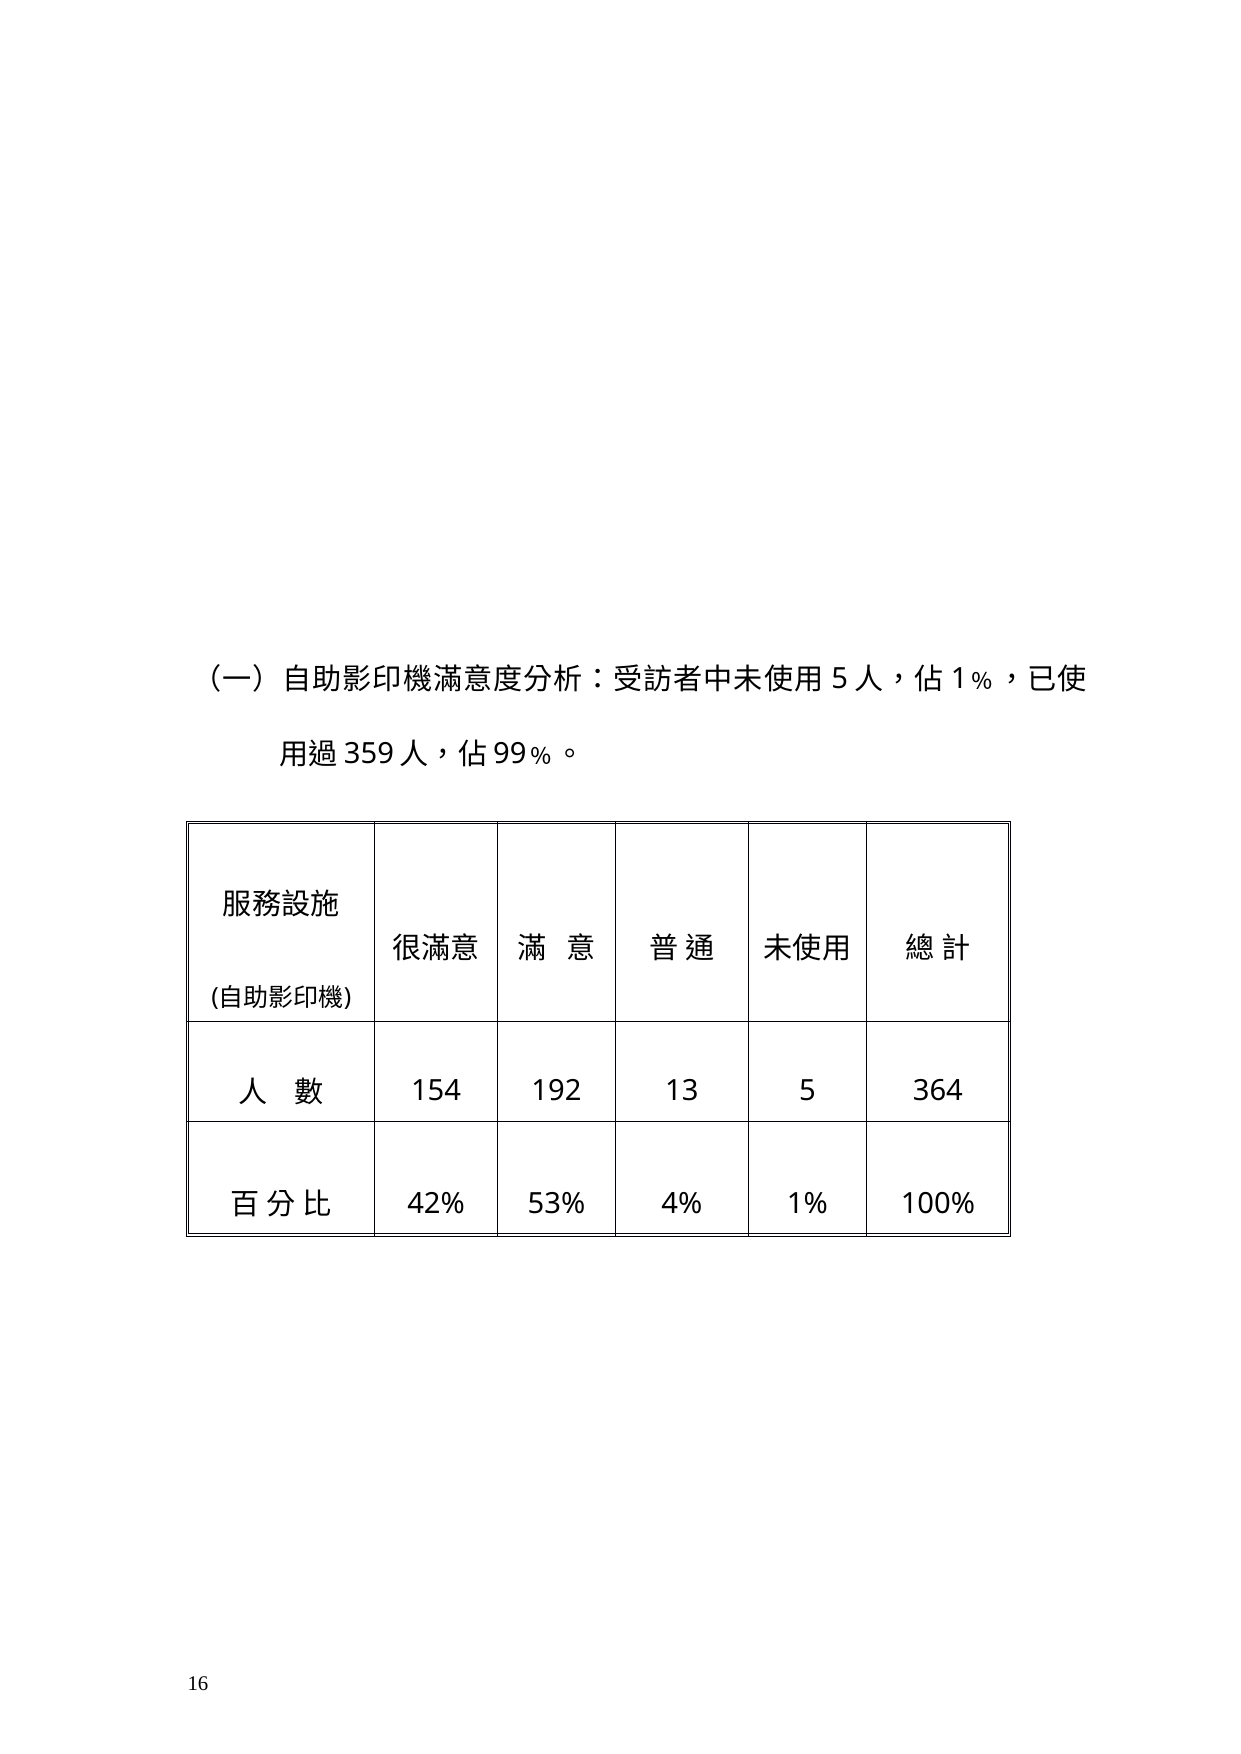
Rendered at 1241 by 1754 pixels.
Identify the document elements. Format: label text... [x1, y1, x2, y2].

table_cell 192 [498, 1022, 615, 1121]
table_cell 42% [375, 1122, 497, 1233]
table_cell 53% [498, 1122, 615, 1233]
table_cell 人 數 [189, 1022, 374, 1121]
table_header 滿 意 [498, 824, 615, 1021]
table_cell 4% [616, 1122, 748, 1233]
table_header 未使用 [749, 824, 866, 1021]
table_cell 154 [375, 1022, 497, 1121]
table_cell 5 [749, 1022, 866, 1121]
table_header 總 計 [867, 824, 1008, 1021]
table_cell 100% [867, 1122, 1008, 1233]
table_cell 百 分 比 [189, 1122, 374, 1233]
table_header 很滿意 [375, 824, 497, 1021]
table_cell 1% [749, 1122, 866, 1233]
table_cell 364 [867, 1022, 1008, 1121]
table_cell 13 [616, 1022, 748, 1121]
table_header 服務設施 (自助影印機) [189, 824, 374, 1021]
table_header 普 通 [616, 824, 748, 1021]
text （一）自助影印機滿意度分析：受訪者中未使用5人，佔1﹪，已使用過359人，佔99﹪。 [192, 633, 1087, 783]
